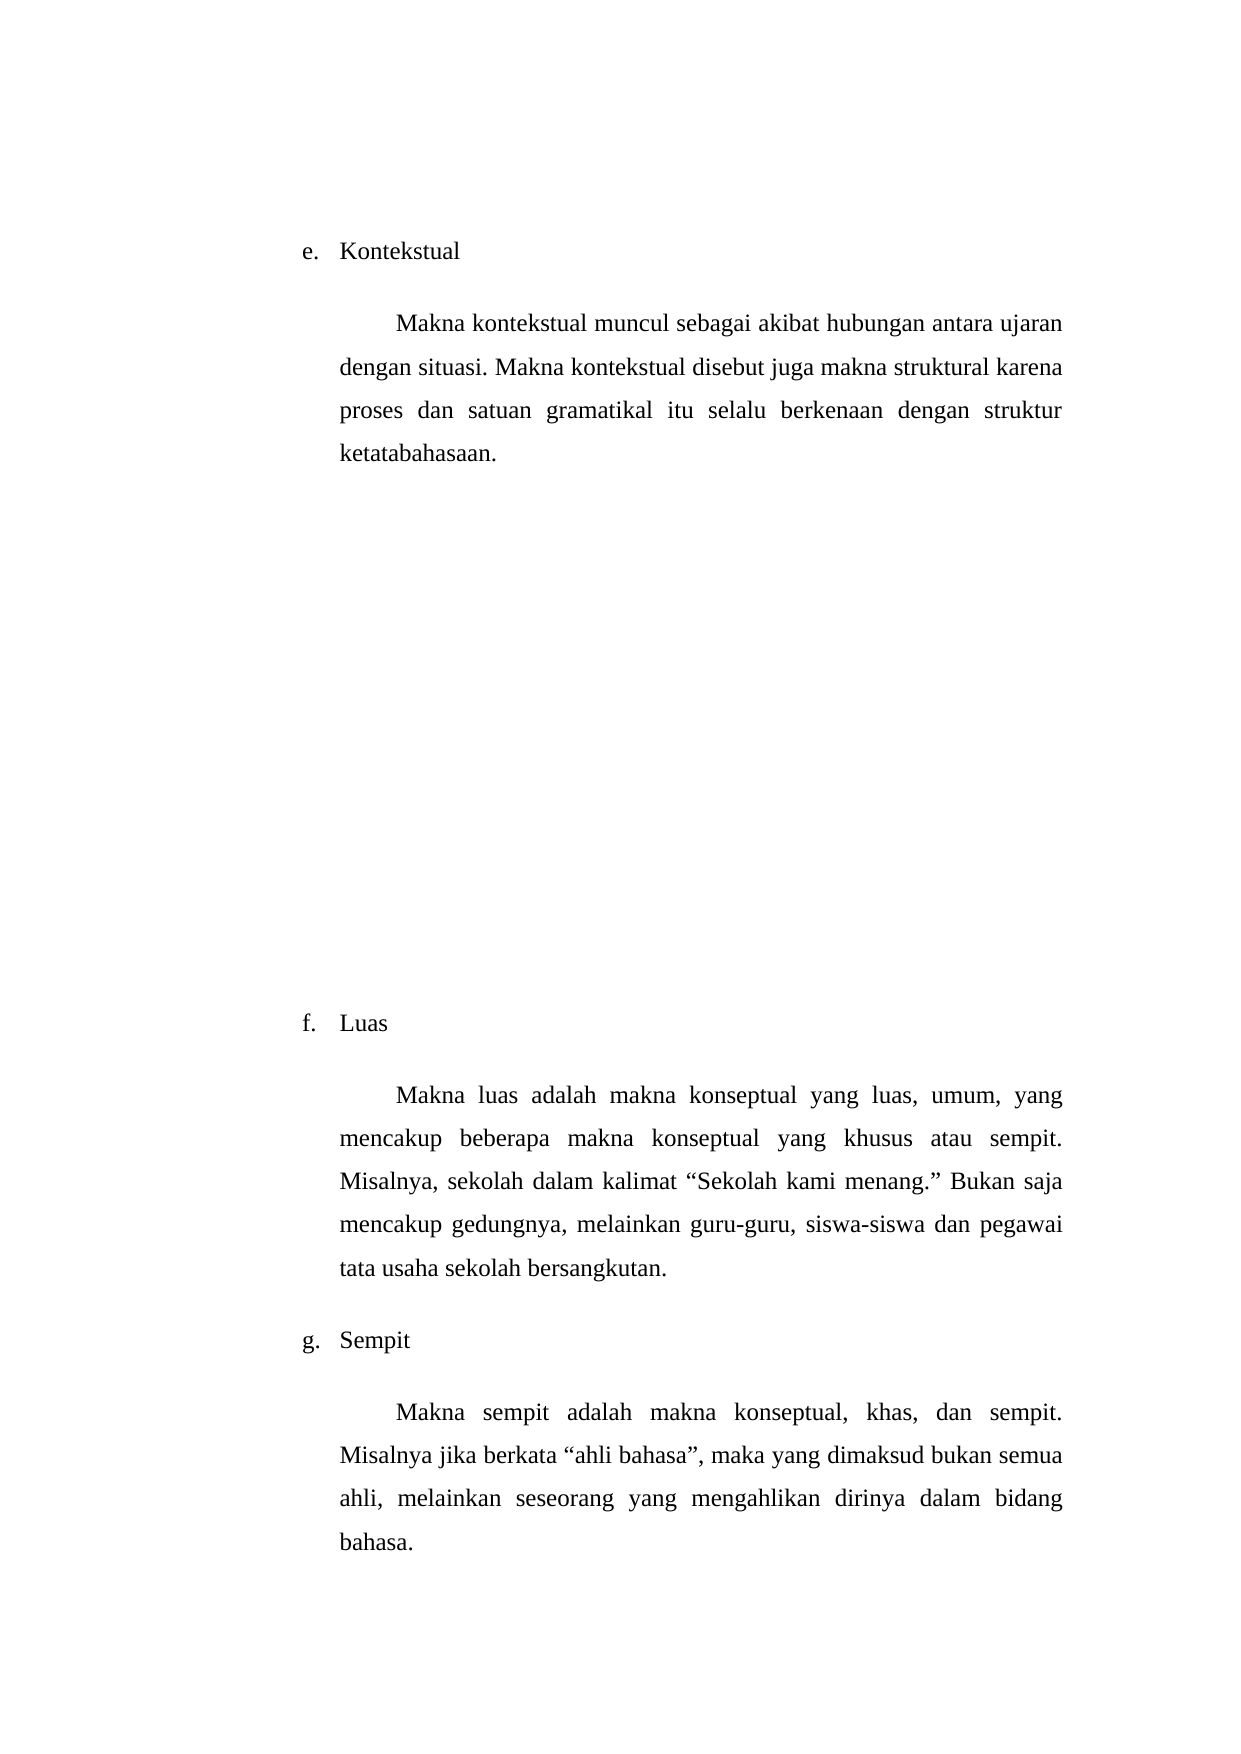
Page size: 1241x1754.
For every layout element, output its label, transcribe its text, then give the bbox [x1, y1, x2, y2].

list Sempit [302, 1325, 1063, 1354]
list Makna kontekstual muncul sebagai akibat hubungan antara ujaran dengan situasi. Makna kontekstual disebut juga makna struktural karena proses dan satuan gramatikal itu selalu berkenaan dengan struktur ketatabahasaan. [339, 308, 1063, 467]
list Kontekstual [302, 236, 1063, 265]
list Luas [302, 1008, 1063, 1037]
list Makna luas adalah makna konseptual yang luas, umum, yang mencakup beberapa makna konseptual yang khusus atau sempit. Misalnya, sekolah dalam kalimat “Sekolah kami menang.” Bukan saja mencakup gedungnya, melainkan guru-guru, siswa-siswa dan pegawai tata usaha sekolah bersangkutan. [339, 1080, 1063, 1281]
list Makna sempit adalah makna konseptual, khas, dan sempit. Misalnya jika berkata “ahli bahasa”, maka yang dimaksud bukan semua ahli, melainkan seseorang yang mengahlikan dirinya dalam bidang bahasa. [339, 1397, 1063, 1555]
